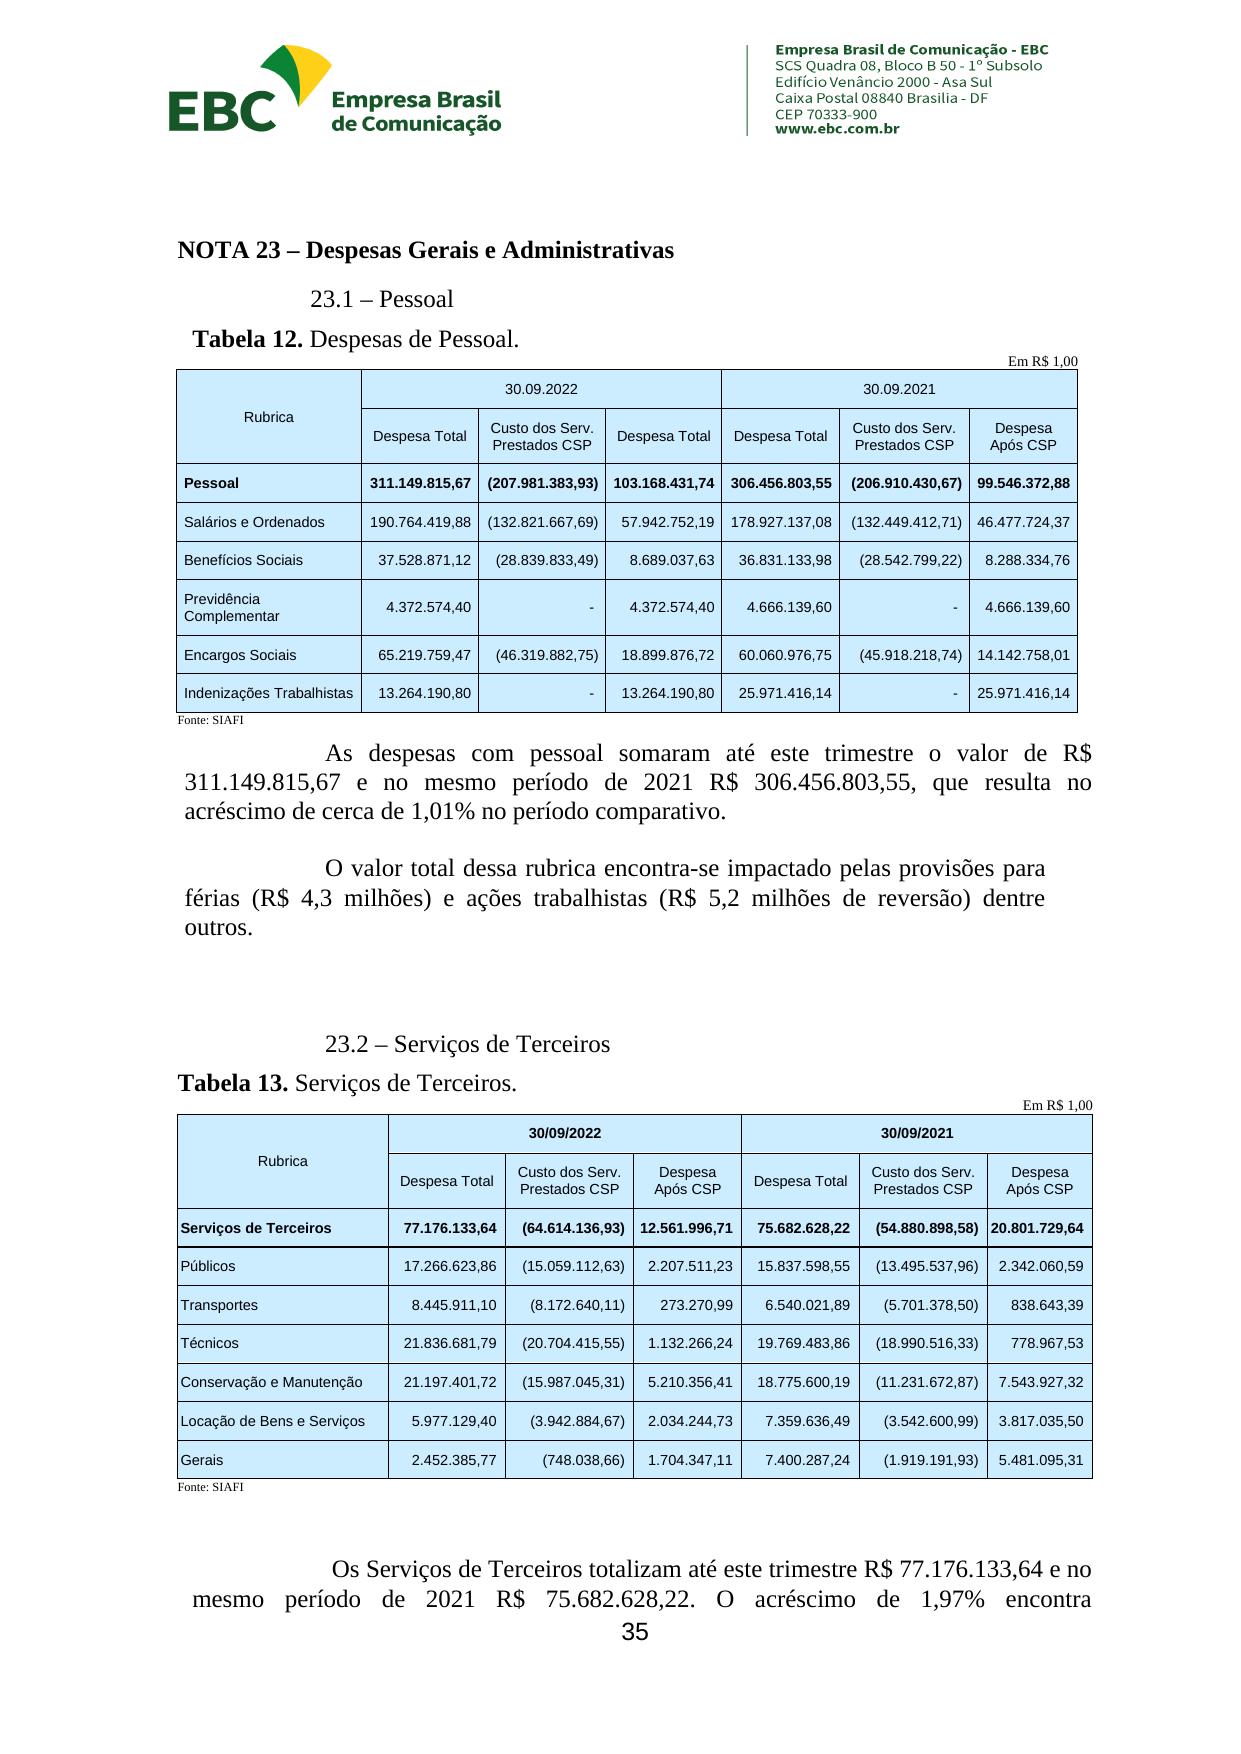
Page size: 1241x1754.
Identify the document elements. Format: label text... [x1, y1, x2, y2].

table_cell 8.689.037,63 [606, 542, 721, 579]
table_cell (1.919.191,93) [860, 1441, 987, 1478]
table_cell 60.060.976,75 [722, 636, 839, 673]
text Em R$ 1,00 [177, 1097, 1093, 1114]
text Fonte: SIAFI [177, 713, 1093, 727]
table_cell (18.990.516,33) [860, 1325, 987, 1362]
table_cell 273.270,99 [634, 1286, 741, 1324]
table_cell Custo dos Serv. Prestados CSP [506, 1154, 633, 1208]
table_cell 3.817.035,50 [988, 1402, 1092, 1440]
table_cell Transportes [178, 1286, 388, 1324]
table_cell (206.910.430,67) [840, 464, 969, 502]
table_cell Pessoal [177, 464, 361, 502]
table_cell 14.142.758,01 [970, 636, 1077, 673]
table_header 30/09/2022 [389, 1115, 741, 1152]
table_cell (13.495.537,96) [860, 1248, 987, 1285]
table_cell Benefícios Sociais [177, 542, 361, 579]
table_cell Indenizações Trabalhistas [177, 674, 361, 712]
table_cell (15.059.112,63) [506, 1248, 633, 1285]
table_cell (3.942.884,67) [506, 1402, 633, 1440]
table_cell 65.219.759,47 [362, 636, 478, 673]
table_cell 7.359.636,49 [742, 1402, 859, 1440]
text 23.2 – Serviços de Terceiros [177, 1029, 1093, 1058]
table_cell 8.445.911,10 [389, 1286, 505, 1324]
table_cell Técnicos [178, 1325, 388, 1362]
table_cell Despesa Após CSP [634, 1154, 741, 1208]
text Fonte: SIAFI [177, 1479, 1093, 1494]
table_cell (64.614.136,93) [506, 1209, 633, 1246]
table_cell Gerais [178, 1441, 388, 1478]
table_cell 21.836.681,79 [389, 1325, 505, 1362]
table_cell 75.682.628,22 [742, 1209, 859, 1246]
table_cell 18.899.876,72 [606, 636, 721, 673]
table_cell 5.977.129,40 [389, 1402, 505, 1440]
table_cell 6.540.021,89 [742, 1286, 859, 1324]
table_cell (20.704.415,55) [506, 1325, 633, 1362]
table_header 30.09.2021 [722, 370, 1077, 408]
table_cell 2.342.060,59 [988, 1248, 1092, 1285]
table_cell Conservação e Manutenção [178, 1364, 388, 1401]
table_cell Serviços de Terceiros [178, 1209, 388, 1246]
table_cell 4.666.139,60 [970, 580, 1077, 635]
table_cell 18.775.600,19 [742, 1364, 859, 1401]
table_cell 7.543.927,32 [988, 1364, 1092, 1401]
text NOTA 23 – Despesas Gerais e Administrativas [177, 235, 1093, 264]
table_cell 37.528.871,12 [362, 542, 478, 579]
table_cell 77.176.133,64 [389, 1209, 505, 1246]
table_cell Custo dos Serv. Prestados CSP [840, 409, 969, 463]
table_cell (28.839.833,49) [479, 542, 605, 579]
table_cell 306.456.803,55 [722, 464, 839, 502]
table_cell 2.452.385,77 [389, 1441, 505, 1478]
table_cell 17.266.623,86 [389, 1248, 505, 1285]
text As despesas com pessoal somaram até este trimestre o valor de R$ 311.149.815,67 e no mesmo período de 2021 R$ 306.456.803,55, que resulta no acréscimo de cerca de 1,01% no período comparativo. [184, 738, 1093, 825]
table_cell 4.372.574,40 [362, 580, 478, 635]
table_cell 13.264.190,80 [362, 674, 478, 712]
table_cell 46.477.724,37 [970, 503, 1077, 541]
table_cell Previdência Complementar [177, 580, 361, 635]
table_cell 5.210.356,41 [634, 1364, 741, 1401]
table_cell Locação de Bens e Serviços [178, 1402, 388, 1440]
table_cell (207.981.383,93) [479, 464, 605, 502]
table_cell 25.971.416,14 [970, 674, 1077, 712]
table_cell (8.172.640,11) [506, 1286, 633, 1324]
table_cell (132.821.667,69) [479, 503, 605, 541]
table_cell (3.542.600,99) [860, 1402, 987, 1440]
table_cell 5.481.095,31 [988, 1441, 1092, 1478]
table_cell - [479, 674, 605, 712]
table_cell Despesa Total [362, 409, 478, 463]
table_cell Despesa Total [722, 409, 839, 463]
table_cell 7.400.287,24 [742, 1441, 859, 1478]
table_cell (45.918.218,74) [840, 636, 969, 673]
text O valor total dessa rubrica encontra-se impactado pelas provisões para férias (R$ 4,3 milhões) e ações trabalhistas (R$ 5,2 milhões de reversão) dentre outros. [184, 853, 1047, 941]
table_cell (15.987.045,31) [506, 1364, 633, 1401]
table_cell Salários e Ordenados [177, 503, 361, 541]
text Tabela 13. Serviços de Terceiros. [177, 1068, 1093, 1097]
table_cell Públicos [178, 1248, 388, 1285]
table_cell (11.231.672,87) [860, 1364, 987, 1401]
text Tabela 12. Despesas de Pessoal. [177, 324, 1093, 352]
text Os Serviços de Terceiros totalizam até este trimestre R$ 77.176.133,64 e no mesmo período de 2021 R$ 75.682.628,22. O acréscimo de 1,97% encontra [192, 1554, 1093, 1613]
table_cell 178.927.137,08 [722, 503, 839, 541]
table_cell 15.837.598,55 [742, 1248, 859, 1285]
table_cell 1.132.266,24 [634, 1325, 741, 1362]
table_cell 1.704.347,11 [634, 1441, 741, 1478]
text 23.1 – Pessoal [177, 284, 1093, 313]
table_cell 13.264.190,80 [606, 674, 721, 712]
table_cell Despesa Total [742, 1154, 859, 1208]
table_cell (54.880.898,58) [860, 1209, 987, 1246]
table_cell 25.971.416,14 [722, 674, 839, 712]
table_header 30.09.2022 [362, 370, 721, 408]
table_cell Despesa Total [606, 409, 721, 463]
table_cell Encargos Sociais [177, 636, 361, 673]
table_cell Despesa Total [389, 1154, 505, 1208]
table_cell (748.038,66) [506, 1441, 633, 1478]
table_cell 99.546.372,88 [970, 464, 1077, 502]
table_cell - [840, 674, 969, 712]
table_cell 4.372.574,40 [606, 580, 721, 635]
table_cell 21.197.401,72 [389, 1364, 505, 1401]
table_cell 12.561.996,71 [634, 1209, 741, 1246]
table_cell 778.967,53 [988, 1325, 1092, 1362]
table_cell 2.034.244,73 [634, 1402, 741, 1440]
table_cell 20.801.729,64 [988, 1209, 1092, 1246]
text Em R$ 1,00 [177, 352, 1078, 369]
table_cell (28.542.799,22) [840, 542, 969, 579]
table_header Rubrica [178, 1115, 388, 1208]
table_cell - [840, 580, 969, 635]
table_cell 8.288.334,76 [970, 542, 1077, 579]
table_header 30/09/2021 [742, 1115, 1092, 1152]
table_cell (132.449.412,71) [840, 503, 969, 541]
table_cell 311.149.815,67 [362, 464, 478, 502]
table_cell 36.831.133,98 [722, 542, 839, 579]
table_cell (5.701.378,50) [860, 1286, 987, 1324]
table_cell 57.942.752,19 [606, 503, 721, 541]
table_cell 838.643,39 [988, 1286, 1092, 1324]
table_cell - [479, 580, 605, 635]
table_cell Despesa Após CSP [988, 1154, 1092, 1208]
table_cell Despesa Após CSP [970, 409, 1077, 463]
table_cell 103.168.431,74 [606, 464, 721, 502]
table_cell 190.764.419,88 [362, 503, 478, 541]
table_cell 4.666.139,60 [722, 580, 839, 635]
table_cell Custo dos Serv. Prestados CSP [479, 409, 605, 463]
table_header Rubrica [177, 370, 361, 463]
table_cell (46.319.882,75) [479, 636, 605, 673]
table_cell 2.207.511,23 [634, 1248, 741, 1285]
table_cell Custo dos Serv. Prestados CSP [860, 1154, 987, 1208]
table_cell 19.769.483,86 [742, 1325, 859, 1362]
